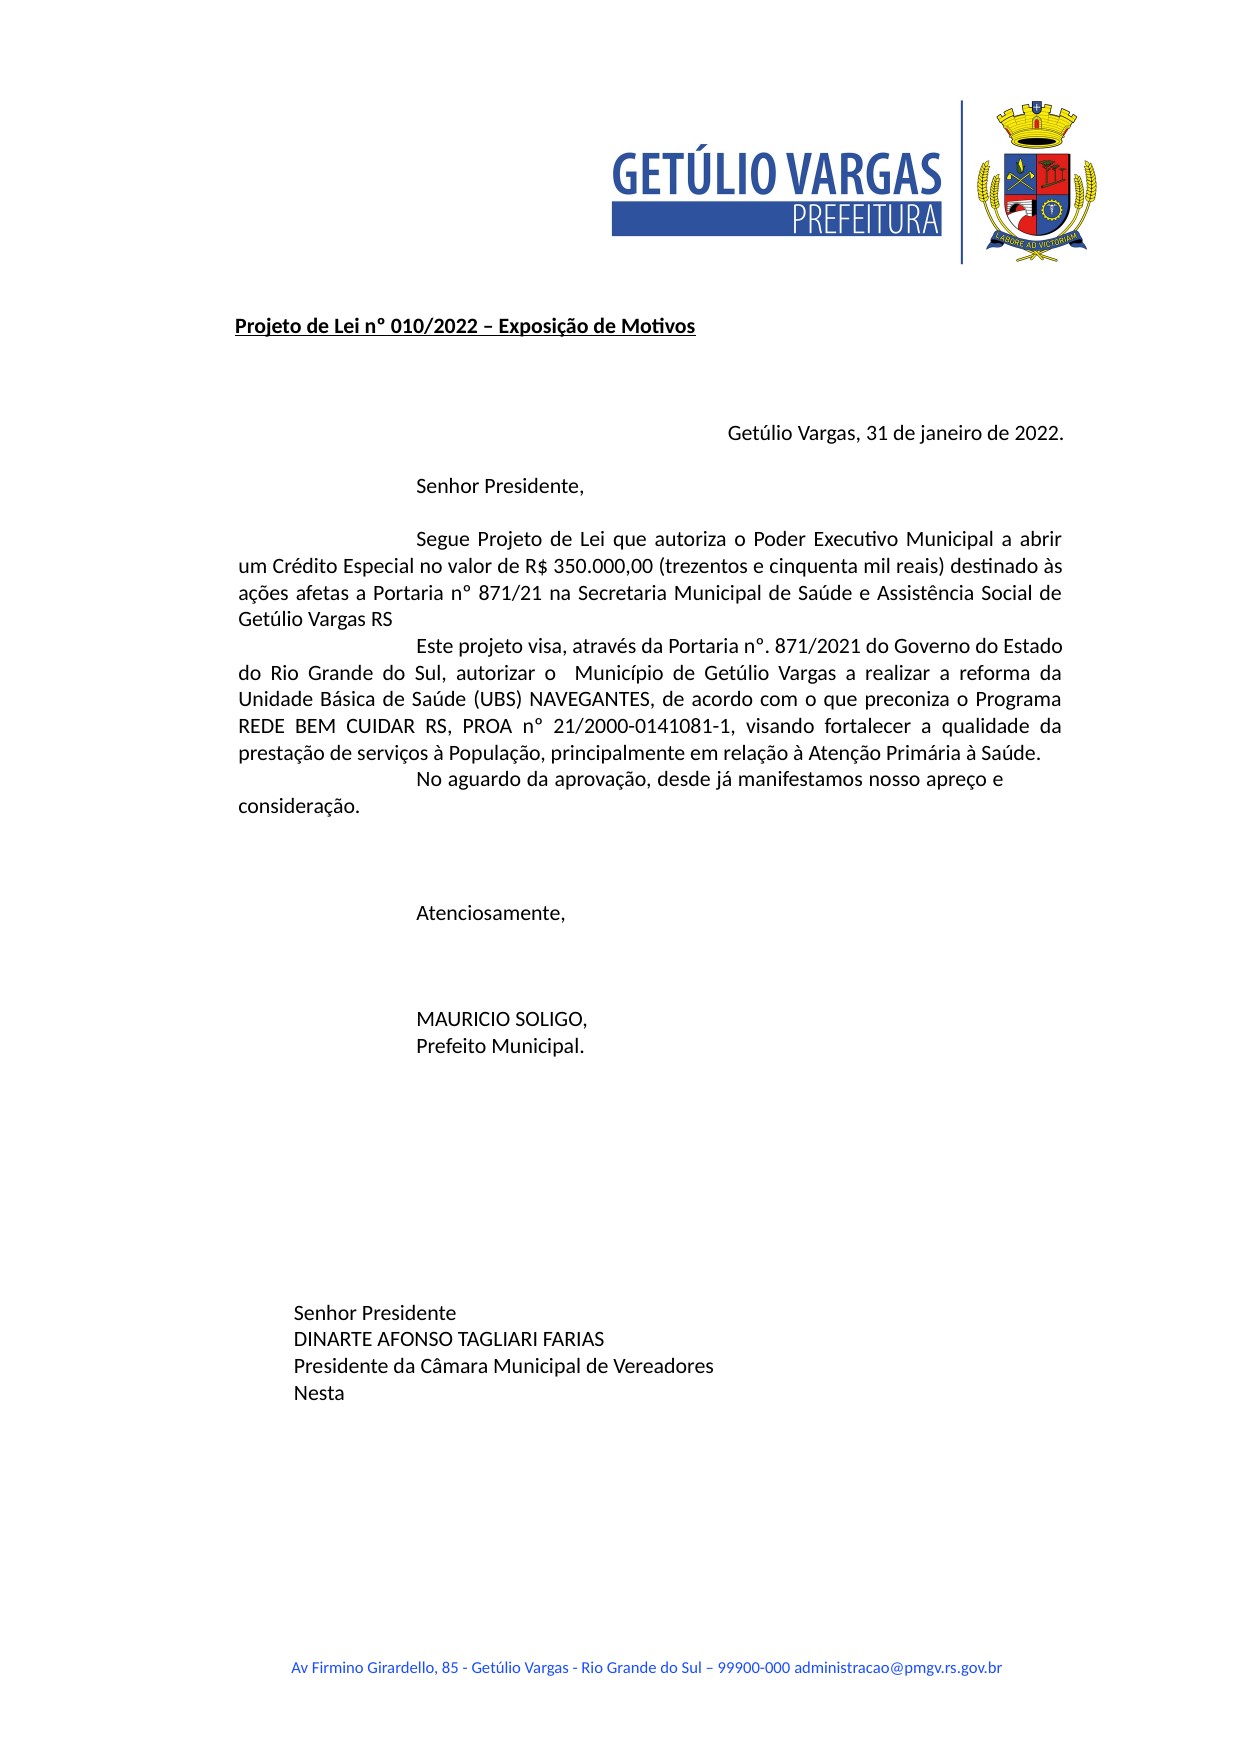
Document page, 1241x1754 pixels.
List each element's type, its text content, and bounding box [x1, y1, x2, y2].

text Getúlio Vargas, 31 de janeiro de 2022. [295, 419, 1064, 445]
text Nesta [294, 1379, 1004, 1432]
text Segue Projeto de Lei que autoriza o Poder Executivo Municipal a abrir um Crédito Especial no valor de R$ 350.000,00 (trezentos e cinquenta mil reais) destinado às ações afetas a Portaria nº 871/21 na Secretaria Municipal de Saúde e Assistência Social de Getúlio Vargas RS [238, 525, 1063, 632]
text Este projeto visa, através da Portaria nº. 871/2021 do Governo do Estado do Rio Grande do Sul, autorizar o Município de Getúlio Vargas a realizar a reforma da Unidade Básica de Saúde (UBS) NAVEGANTES, de acordo com o que preconiza o Programa REDE BEM CUIDAR RS, PROA nº 21/2000-0141081-1, visando fortalecer a qualidade da prestação de serviços à População, principalmente em relação à Atenção Primária à Saúde. [238, 632, 1063, 765]
text No aguardo da aprovação, desde já manifestamos nosso apreço e consideração. [238, 765, 1004, 819]
text Projeto de Lei nº 010/2022 – Exposição de Motivos [235, 312, 1004, 339]
text Atenciosamente, [238, 899, 1004, 925]
text MAURICIO SOLIGO, [238, 1005, 1004, 1032]
text Prefeito Municipal. [238, 1032, 1004, 1059]
text Presidente da Câmara Municipal de Vereadores [294, 1352, 1004, 1379]
text Senhor Presidente, [238, 472, 1004, 499]
text Senhor Presidente [294, 1299, 1004, 1325]
text DINARTE AFONSO TAGLIARI FARIAS [294, 1325, 1004, 1352]
